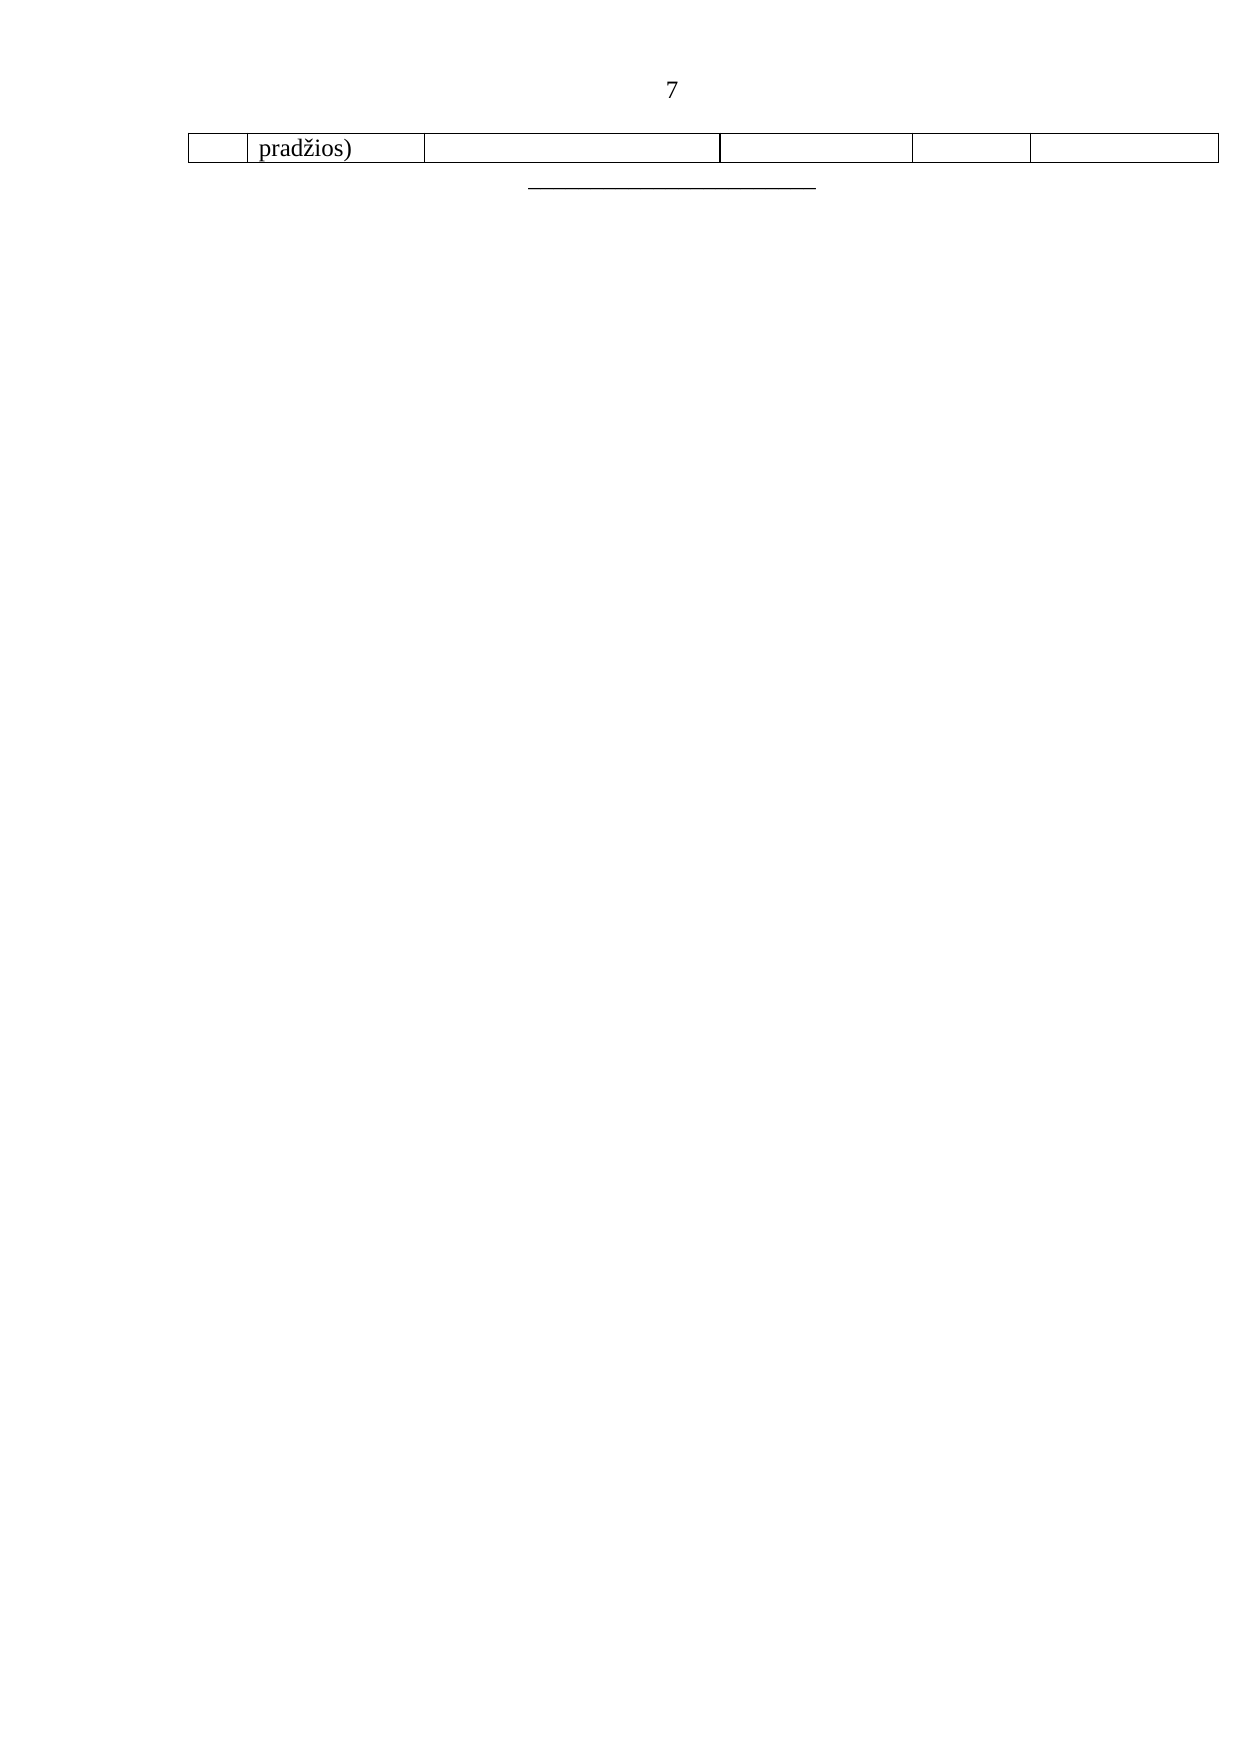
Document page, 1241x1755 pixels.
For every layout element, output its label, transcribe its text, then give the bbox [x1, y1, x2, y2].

table_cell [721, 134, 912, 162]
table_cell [189, 134, 247, 162]
table_cell [425, 134, 719, 162]
table_cell pradžios) [248, 134, 424, 162]
table_cell [1031, 134, 1218, 162]
text _______________________ [177, 163, 1167, 192]
table_cell [913, 134, 1030, 162]
